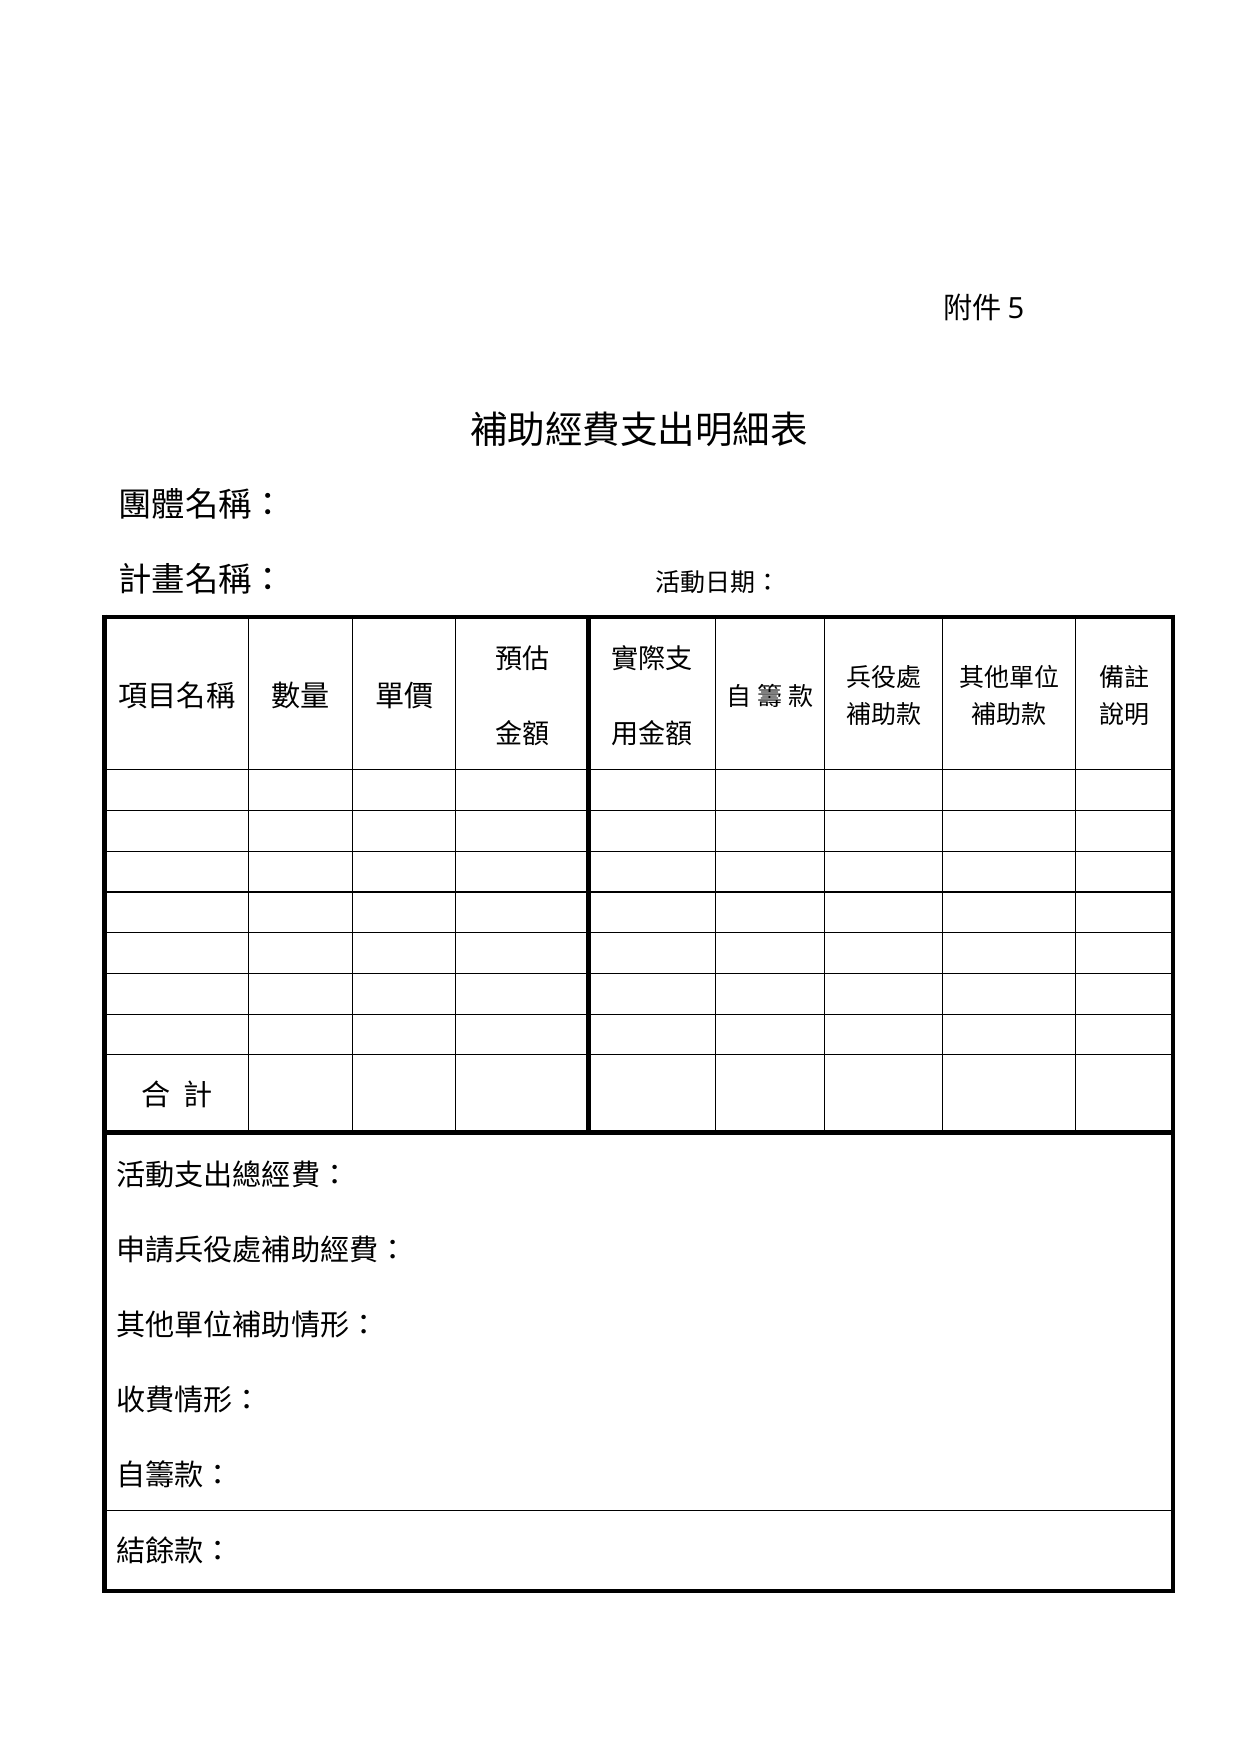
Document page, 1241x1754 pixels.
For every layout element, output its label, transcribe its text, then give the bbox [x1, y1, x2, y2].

table_cell [825, 770, 942, 810]
table_cell [716, 1015, 824, 1054]
table_cell [943, 770, 1075, 810]
table_cell [716, 974, 824, 1013]
table_cell [456, 852, 586, 891]
table_cell [943, 852, 1075, 891]
table_cell [249, 933, 352, 973]
table_cell [456, 933, 586, 973]
table_cell [825, 1015, 942, 1054]
table_cell [107, 893, 248, 932]
table_cell [825, 933, 942, 973]
table_header 實際支用金額 [591, 619, 715, 769]
table_cell [456, 1015, 586, 1054]
table_cell [353, 933, 455, 973]
table_cell [249, 1055, 352, 1130]
table_cell [716, 933, 824, 973]
table_cell [107, 770, 248, 810]
table_cell [249, 811, 352, 851]
table_cell 活動支出總經費： 申請兵役處補助經費： 其他單位補助情形： 收費情形： 自籌款： [107, 1135, 1171, 1510]
table_cell [1076, 770, 1171, 810]
table_header 項目名稱 [107, 619, 248, 769]
table_cell [353, 1015, 455, 1054]
table_cell [456, 770, 586, 810]
table_header 預估 金額 [456, 619, 586, 769]
table_cell [1076, 893, 1171, 932]
table_cell [249, 852, 352, 891]
table_cell 結餘款： [107, 1511, 1171, 1589]
table_cell [943, 933, 1075, 973]
table_cell [825, 811, 942, 851]
table_cell [716, 1055, 824, 1130]
table_cell [353, 852, 455, 891]
table_cell [1076, 852, 1171, 891]
table_cell [825, 1055, 942, 1130]
table_cell [591, 852, 715, 891]
table_cell [943, 1055, 1075, 1130]
table_header 自籌款 [716, 619, 824, 769]
table_cell [353, 893, 455, 932]
table_cell [591, 974, 715, 1013]
table_cell [107, 852, 248, 891]
text 計畫名稱： 活動日期： [118, 539, 1122, 614]
table_cell [943, 811, 1075, 851]
table_cell [943, 893, 1075, 932]
table_cell [107, 974, 248, 1013]
table_cell [591, 893, 715, 932]
table_cell [456, 893, 586, 932]
table_cell [716, 852, 824, 891]
table_cell [591, 1055, 715, 1130]
text 補助經費支出明細表 [155, 389, 1122, 464]
table_cell [716, 893, 824, 932]
table_header 其他單位補助款 [943, 619, 1075, 769]
table_cell [943, 974, 1075, 1013]
table_cell [353, 811, 455, 851]
table_cell [1076, 1015, 1171, 1054]
table_cell [1076, 933, 1171, 973]
table_cell [591, 770, 715, 810]
table_header 單價 [353, 619, 455, 769]
table_cell [1076, 811, 1171, 851]
table_cell 合 計 [107, 1055, 248, 1130]
table_cell [1076, 1055, 1171, 1130]
table_cell [825, 974, 942, 1013]
table_cell [825, 852, 942, 891]
table_cell [107, 1015, 248, 1054]
table_cell [825, 893, 942, 932]
table_cell [456, 1055, 586, 1130]
table_cell [456, 811, 586, 851]
table_cell [716, 770, 824, 810]
table_cell [591, 933, 715, 973]
table_cell [353, 1055, 455, 1130]
table_cell [107, 811, 248, 851]
table_header 數量 [249, 619, 352, 769]
table_cell [249, 1015, 352, 1054]
text 團體名稱： [118, 464, 1122, 539]
table_header 兵役處 補助款 [825, 619, 942, 769]
text 附件5 [943, 284, 1053, 327]
table_cell [107, 933, 248, 973]
table_cell [249, 893, 352, 932]
table_cell [716, 811, 824, 851]
table_header 備註 說明 [1076, 619, 1171, 769]
table_cell [456, 974, 586, 1013]
table_cell [1076, 974, 1171, 1013]
table_cell [353, 770, 455, 810]
table_cell [353, 974, 455, 1013]
table_cell [591, 811, 715, 851]
table_cell [249, 770, 352, 810]
table_cell [249, 974, 352, 1013]
table_cell [591, 1015, 715, 1054]
table_cell [943, 1015, 1075, 1054]
